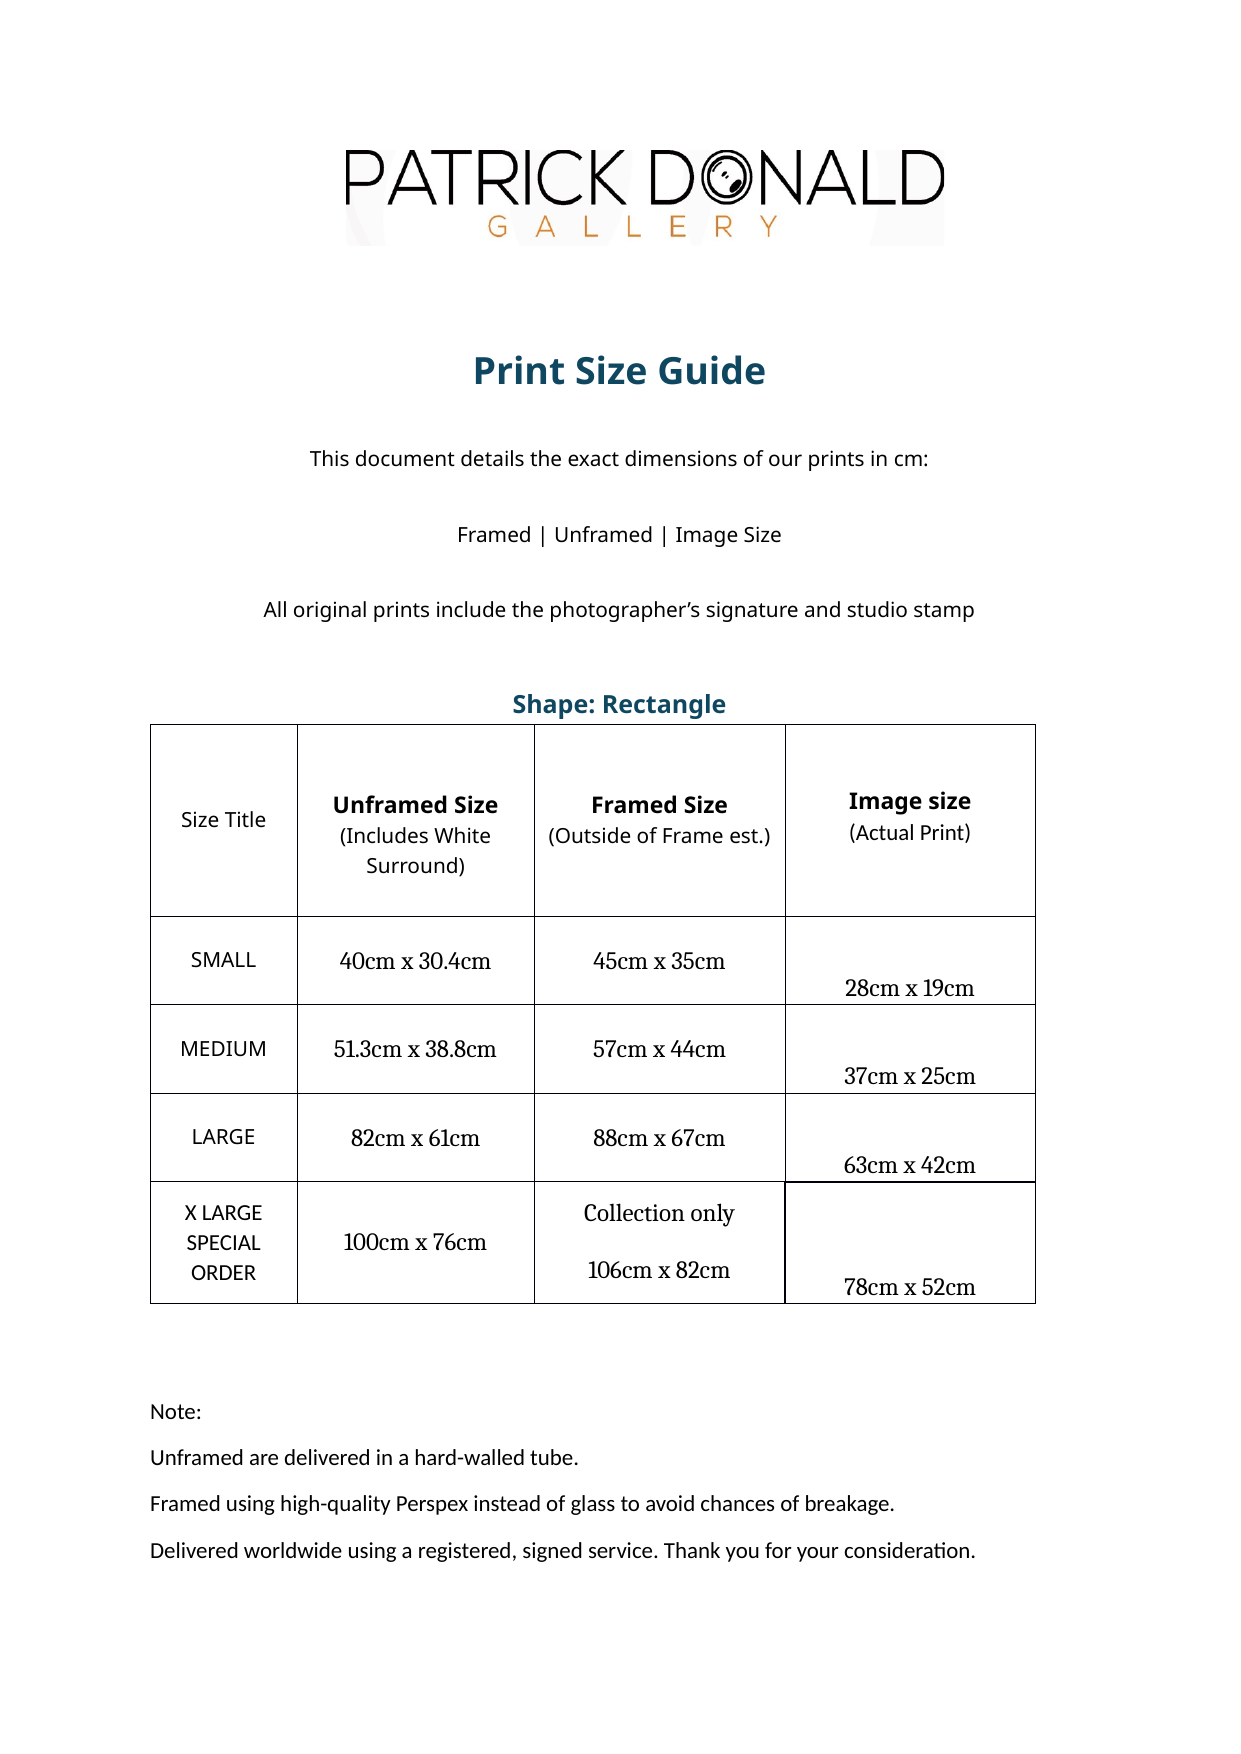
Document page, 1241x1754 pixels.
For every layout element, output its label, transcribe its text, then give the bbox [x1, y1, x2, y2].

table_cell 51.3cm x 38.8cm [298, 1005, 534, 1093]
table_cell X LARGE SPECIAL ORDER [151, 1182, 297, 1303]
subtitle Print Size Guide [148, 344, 1090, 395]
table_cell 28cm x 19cm [786, 917, 1035, 1004]
table_cell 37cm x 25cm [786, 1005, 1035, 1093]
subtitle Shape: Rectangle [148, 686, 1090, 720]
table_header Framed Size (Outside of Frame est.) [535, 725, 785, 916]
table_cell 63cm x 42cm [786, 1094, 1035, 1181]
table_header Size Title [151, 725, 297, 916]
text Framed using high-quality Perspex instead of glass to avoid chances of breakage. [150, 1489, 1090, 1517]
text Delivered worldwide using a registered, signed service. Thank you for your consideration. [150, 1536, 1090, 1564]
table_cell LARGE [151, 1094, 297, 1181]
table_cell 57cm x 44cm [535, 1005, 785, 1093]
table_cell 82cm x 61cm [298, 1094, 534, 1181]
table_cell 40cm x 30.4cm [298, 917, 534, 1004]
table_cell 100cm x 76cm [298, 1182, 534, 1303]
table_cell SMALL [151, 917, 297, 1004]
table_cell Collection only 106cm x 82cm [535, 1182, 784, 1303]
text This document details the exact dimensions of our prints in cm: [148, 444, 1090, 473]
text Framed | Unframed | Image Size [148, 520, 1090, 548]
table_cell 88cm x 67cm [535, 1094, 785, 1181]
text Unframed are delivered in a hard-walled tube. [150, 1443, 1090, 1471]
text Note: [150, 1397, 1090, 1425]
table_header Image size (Actual Print) [786, 725, 1035, 916]
table_cell 45cm x 35cm [535, 917, 785, 1004]
table_header Unframed Size (Includes White Surround) [298, 725, 534, 916]
table_cell MEDIUM [151, 1005, 297, 1093]
table_cell 78cm x 52cm [786, 1183, 1035, 1303]
text All original prints include the photographer’s signature and studio stamp [148, 595, 1090, 624]
